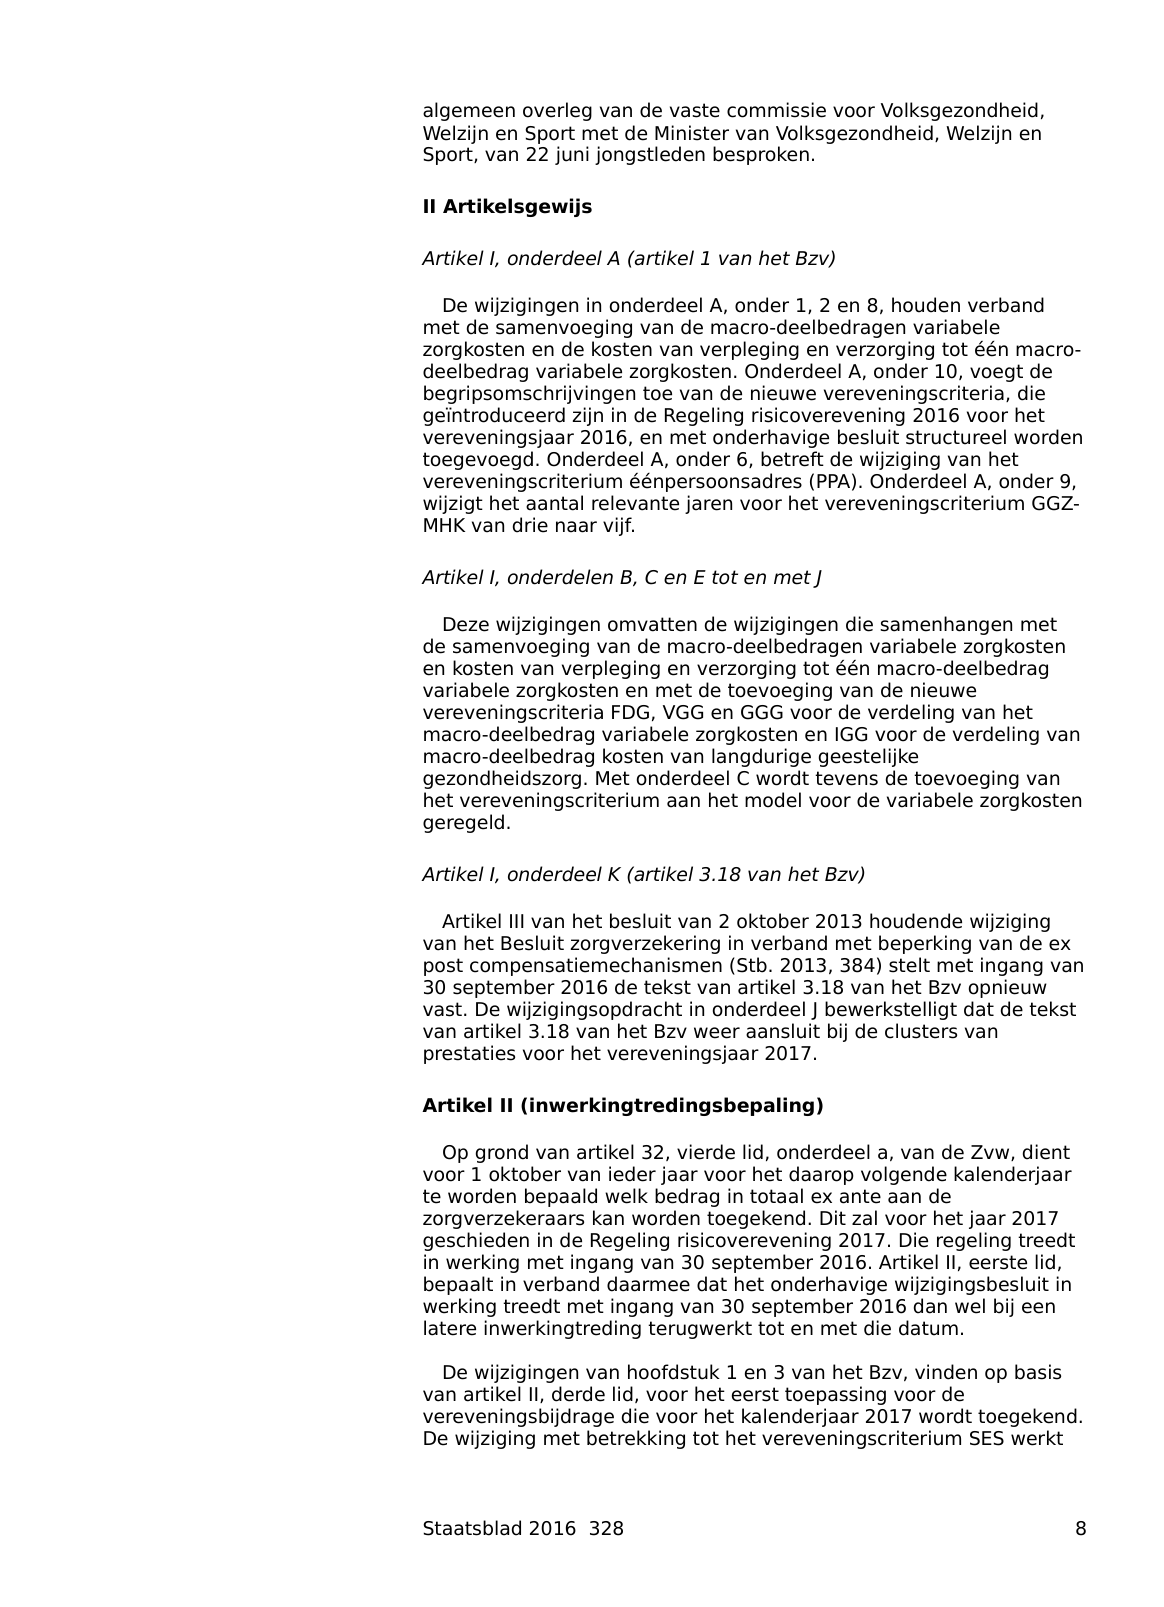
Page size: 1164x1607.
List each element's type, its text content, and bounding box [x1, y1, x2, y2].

text algemeen overleg van de vaste commissie voor Volksgezondheid, Welzijn en Sport met de Minister van Volksgezondheid, Welzijn en Sport, van 22 juni jongstleden besproken. [422, 100, 1087, 166]
text Op grond van artikel 32, vierde lid, onderdeel a, van de Zvw, dient voor 1 oktober van ieder jaar voor het daarop volgende kalenderjaar te worden bepaald welk bedrag in totaal ex ante aan de zorgverzekeraars kan worden toegekend. Dit zal voor het jaar 2017 geschieden in de Regeling risicoverevening 2017. Die regeling treedt in werking met ingang van 30 september 2016. Artikel II, eerste lid, bepaalt in verband daarmee dat het onderhavige wijzigingsbesluit in werking treedt met ingang van 30 september 2016 dan wel bij een latere inwerkingtreding terugwerkt tot en met die datum. [422, 1142, 1087, 1339]
text De wijzigingen van hoofdstuk 1 en 3 van het Bzv, vinden op basis van artikel II, derde lid, voor het eerst toepassing voor de vereveningsbijdrage die voor het kalenderjaar 2017 wordt toegekend. De wijziging met betrekking tot het vereveningscriterium SES werkt [422, 1362, 1087, 1449]
subtitle Artikel I, onderdeel A (artikel 1 van het Bzv) [422, 248, 1087, 270]
subtitle Artikel II (inwerkingtredingsbepaling) [422, 1095, 1087, 1117]
text Artikel III van het besluit van 2 oktober 2013 houdende wijziging van het Besluit zorgverzekering in verband met beperking van de ex post compensatiemechanismen (Stb. 2013, 384) stelt met ingang van 30 september 2016 de tekst van artikel 3.18 van het Bzv opnieuw vast. De wijzigingsopdracht in onderdeel J bewerkstelligt dat de tekst van artikel 3.18 van het Bzv weer aansluit bij de clusters van prestaties voor het vereveningsjaar 2017. [422, 911, 1087, 1065]
subtitle Artikel I, onderdelen B, C en E tot en met J [422, 567, 1087, 589]
text De wijzigingen in onderdeel A, onder 1, 2 en 8, houden verband met de samenvoeging van de macro-deelbedragen variabele zorgkosten en de kosten van verpleging en verzorging tot één macro-deelbedrag variabele zorgkosten. Onderdeel A, onder 10, voegt de begripsomschrijvingen toe van de nieuwe vereveningscriteria, die geïntroduceerd zijn in de Regeling risicoverevening 2016 voor het vereveningsjaar 2016, en met onderhavige besluit structureel worden toegevoegd. Onderdeel A, onder 6, betreft de wijziging van het vereveningscriterium éénpersoonsadres (PPA). Onderdeel A, onder 9, wijzigt het aantal relevante jaren voor het vereveningscriterium GGZ-MHK van drie naar vijf. [422, 295, 1087, 537]
subtitle II Artikelsgewijs [422, 196, 1087, 218]
text Deze wijzigingen omvatten de wijzigingen die samenhangen met de samenvoeging van de macro-deelbedragen variabele zorgkosten en kosten van verpleging en verzorging tot één macro-deelbedrag variabele zorgkosten en met de toevoeging van de nieuwe vereveningscriteria FDG, VGG en GGG voor de verdeling van het macro-deelbedrag variabele zorgkosten en IGG voor de verdeling van macro-deelbedrag kosten van langdurige geestelijke gezondheidszorg. Met onderdeel C wordt tevens de toevoeging van het vereveningscriterium aan het model voor de variabele zorgkosten geregeld. [422, 614, 1087, 834]
subtitle Artikel I, onderdeel K (artikel 3.18 van het Bzv) [422, 864, 1087, 886]
